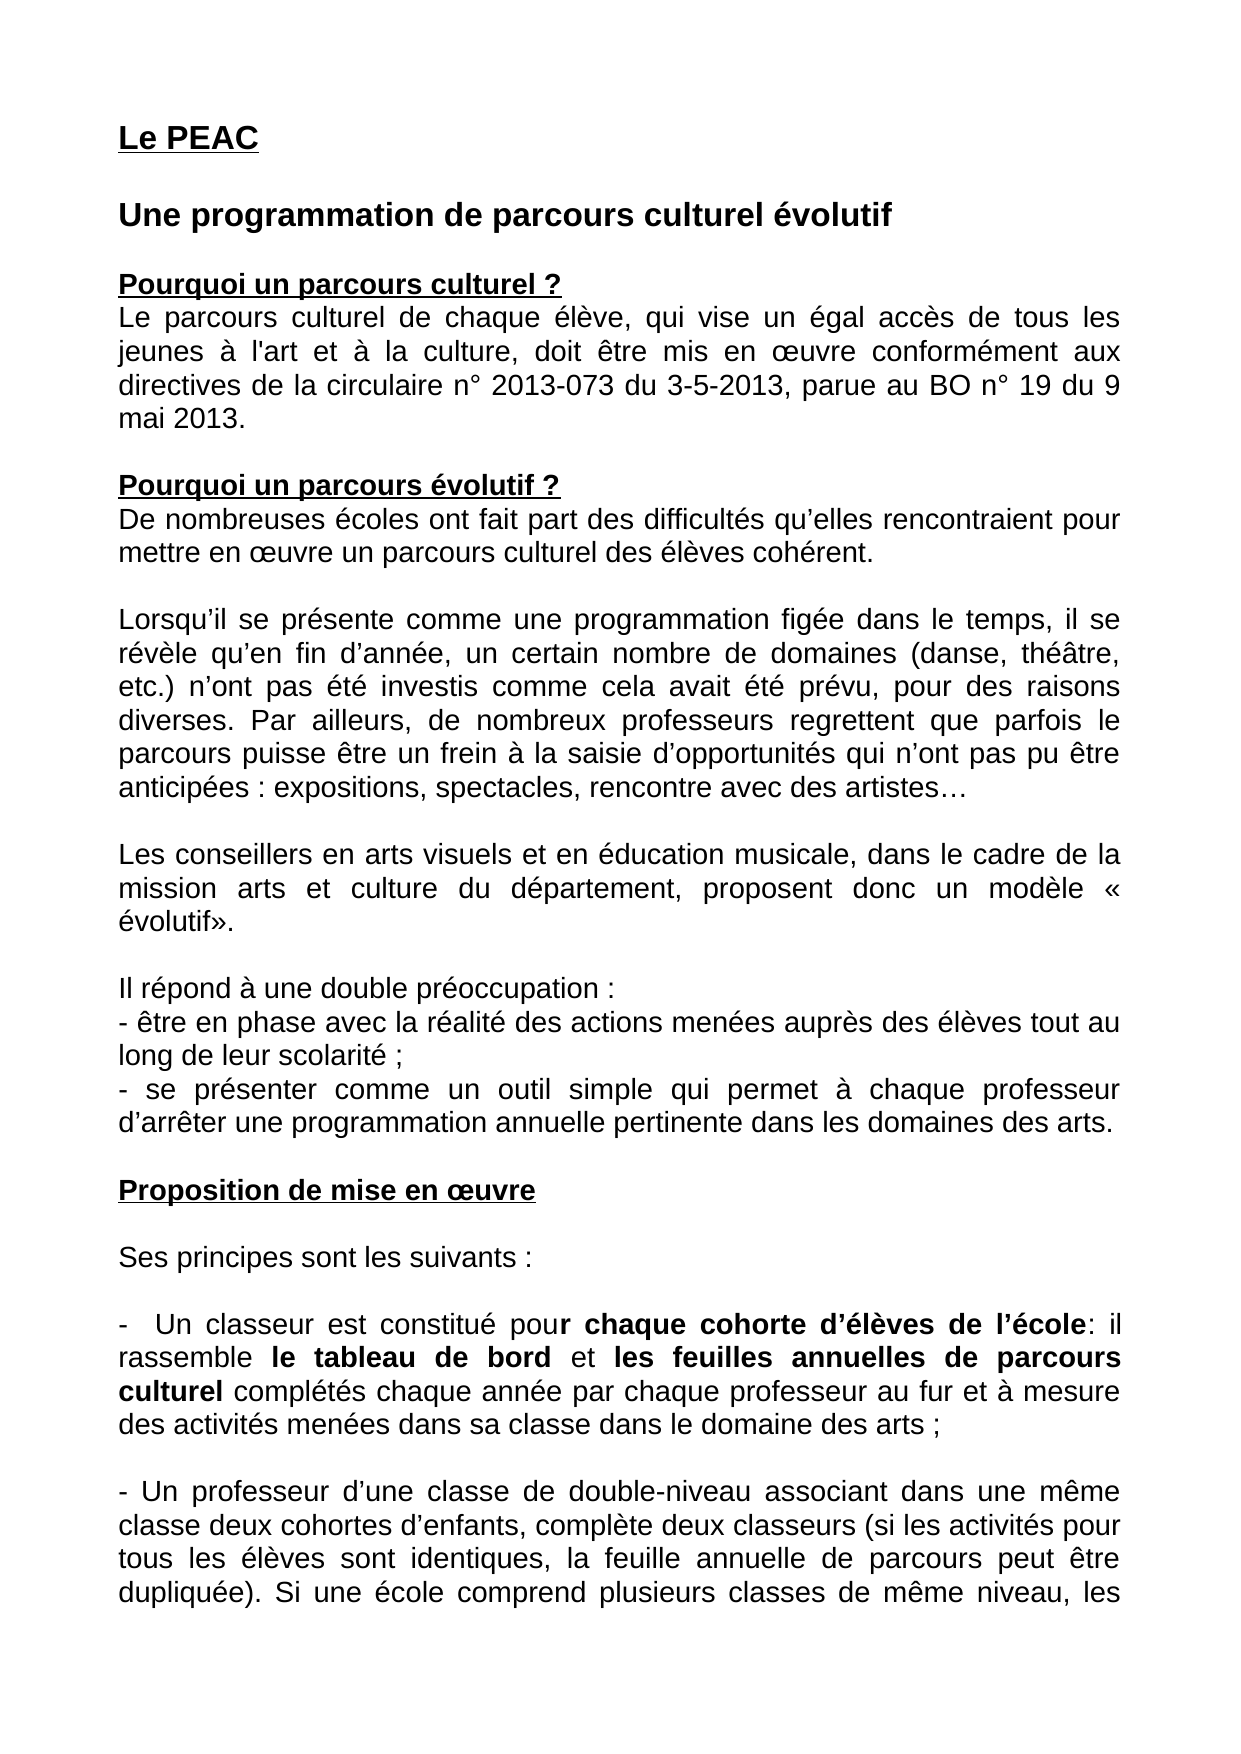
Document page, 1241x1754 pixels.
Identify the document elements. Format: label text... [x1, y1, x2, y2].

text Le PEAC [118, 118, 1122, 157]
text - Un classeur est constitué pour chaque cohorte d’élèves de l’école: il rassemble le tableau de bord et les feuilles annuelles de parcours culturel complétés chaque année par chaque professeur au fur et à mesure des activités menées dans sa classe dans le domaine des arts ; [118, 1307, 1122, 1441]
text - Un professeur d’une classe de double-niveau associant dans une même classe deux cohortes d’enfants, complète deux classeurs (si les activités pour tous les élèves sont identiques, la feuille annuelle de parcours peut être dupliquée). Si une école comprend plusieurs classes de même niveau, les [118, 1474, 1122, 1609]
text - être en phase avec la réalité des actions menées auprès des élèves tout au long de leur scolarité ; [118, 1005, 1122, 1072]
text - se présenter comme un outil simple qui permet à chaque professeur d’arrêter une programmation annuelle pertinente dans les domaines des arts. [118, 1072, 1122, 1139]
text Les conseillers en arts visuels et en éducation musicale, dans le cadre de la mission arts et culture du département, proposent donc un modèle « évolutif». [118, 837, 1122, 938]
text Le parcours culturel de chaque élève, qui vise un égal accès de tous les jeunes à l'art et à la culture, doit être mis en œuvre conformément aux directives de la circulaire n° 2013-073 du 3-5-2013, parue au BO n° 19 du 9 mai 2013. [118, 301, 1122, 435]
text De nombreuses écoles ont fait part des difficultés qu’elles rencontraient pour mettre en œuvre un parcours culturel des élèves cohérent. [118, 502, 1122, 569]
text Lorsqu’il se présente comme une programmation figée dans le temps, il se révèle qu’en fin d’année, un certain nombre de domaines (danse, théâtre, etc.) n’ont pas été investis comme cela avait été prévu, pour des raisons diverses. Par ailleurs, de nombreux professeurs regrettent que parfois le parcours puisse être un frein à la saisie d’opportunités qui n’ont pas pu être anticipées : expositions, spectacles, rencontre avec des artistes… [118, 602, 1122, 804]
text Pourquoi un parcours évolutif ? [118, 468, 1122, 502]
text Pourquoi un parcours culturel ? [118, 267, 1122, 301]
text Une programmation de parcours culturel évolutif [118, 195, 1122, 233]
text Il répond à une double préoccupation : [118, 971, 1122, 1005]
text Proposition de mise en œuvre [118, 1173, 1122, 1206]
text Ses principes sont les suivants : [118, 1240, 1122, 1273]
